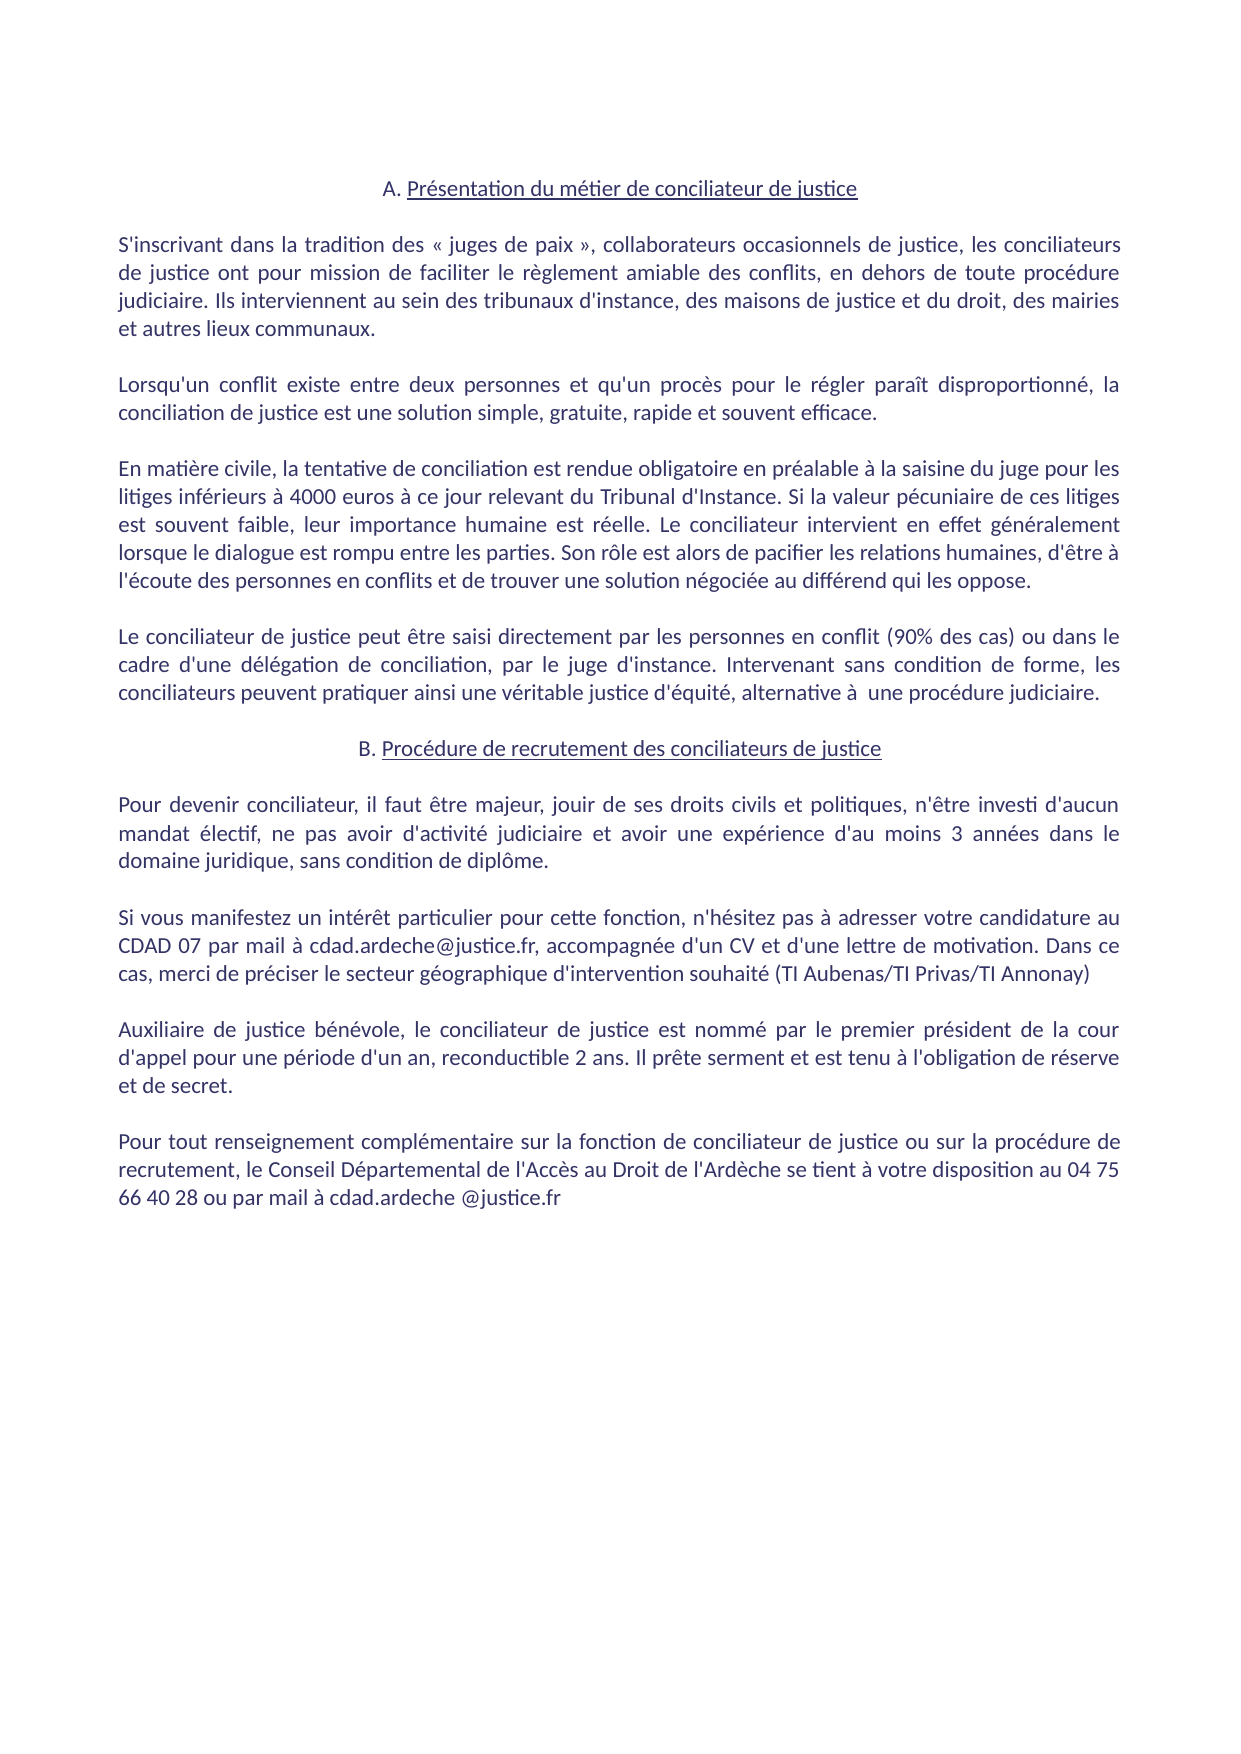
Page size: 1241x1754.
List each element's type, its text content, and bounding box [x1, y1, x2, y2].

text En matière civile, la tentative de conciliation est rendue obligatoire en préalable à la saisine du juge pour les litiges inférieurs à 4000 euros à ce jour relevant du Tribunal d'Instance. Si la valeur pécuniaire de ces litiges est souvent faible, leur importance humaine est réelle. Le conciliateur intervient en effet généralement lorsque le dialogue est rompu entre les parties. Son rôle est alors de pacifier les relations humaines, d'être à l'écoute des personnes en conflits et de trouver une solution négociée au différend qui les oppose. [118, 454, 1122, 594]
text Pour tout renseignement complémentaire sur la fonction de conciliateur de justice ou sur la procédure de recrutement, le Conseil Départemental de l'Accès au Droit de l'Ardèche se tient à votre disposition au 04 75 66 40 28 ou par mail à cdad.ardeche @justice.fr [118, 1127, 1122, 1211]
text S'inscrivant dans la tradition des « juges de paix », collaborateurs occasionnels de justice, les conciliateurs de justice ont pour mission de faciliter le règlement amiable des conflits, en dehors de toute procédure judiciaire. Ils interviennent au sein des tribunaux d'instance, des maisons de justice et du droit, des mairies et autres lieux communaux. [118, 230, 1122, 342]
text B. Procédure de recrutement des conciliateurs de justice [118, 734, 1122, 763]
text Auxiliaire de justice bénévole, le conciliateur de justice est nommé par le premier président de la cour d'appel pour une période d'un an, reconductible 2 ans. Il prête serment et est tenu à l'obligation de réserve et de secret. [118, 1015, 1122, 1099]
text Pour devenir conciliateur, il faut être majeur, jouir de ses droits civils et politiques, n'être investi d'aucun mandat électif, ne pas avoir d'activité judiciaire et avoir une expérience d'au moins 3 années dans le domaine juridique, sans condition de diplôme. [118, 791, 1122, 875]
text A. Présentation du métier de conciliateur de justice [118, 174, 1122, 202]
text Si vous manifestez un intérêt particulier pour cette fonction, n'hésitez pas à adresser votre candidature au CDAD 07 par mail à cdad.ardeche@justice.fr, accompagnée d'un CV et d'une lettre de motivation. Dans ce cas, merci de préciser le secteur géographique d'intervention souhaité (TI Aubenas/TI Privas/TI Annonay) [118, 903, 1122, 987]
text Lorsqu'un conflit existe entre deux personnes et qu'un procès pour le régler paraît disproportionné, la conciliation de justice est une solution simple, gratuite, rapide et souvent efficace. [118, 370, 1122, 426]
text Le conciliateur de justice peut être saisi directement par les personnes en conflit (90% des cas) ou dans le cadre d'une délégation de conciliation, par le juge d'instance. Intervenant sans condition de forme, les conciliateurs peuvent pratiquer ainsi une véritable justice d'équité, alternative à une procédure judiciaire. [118, 622, 1122, 707]
